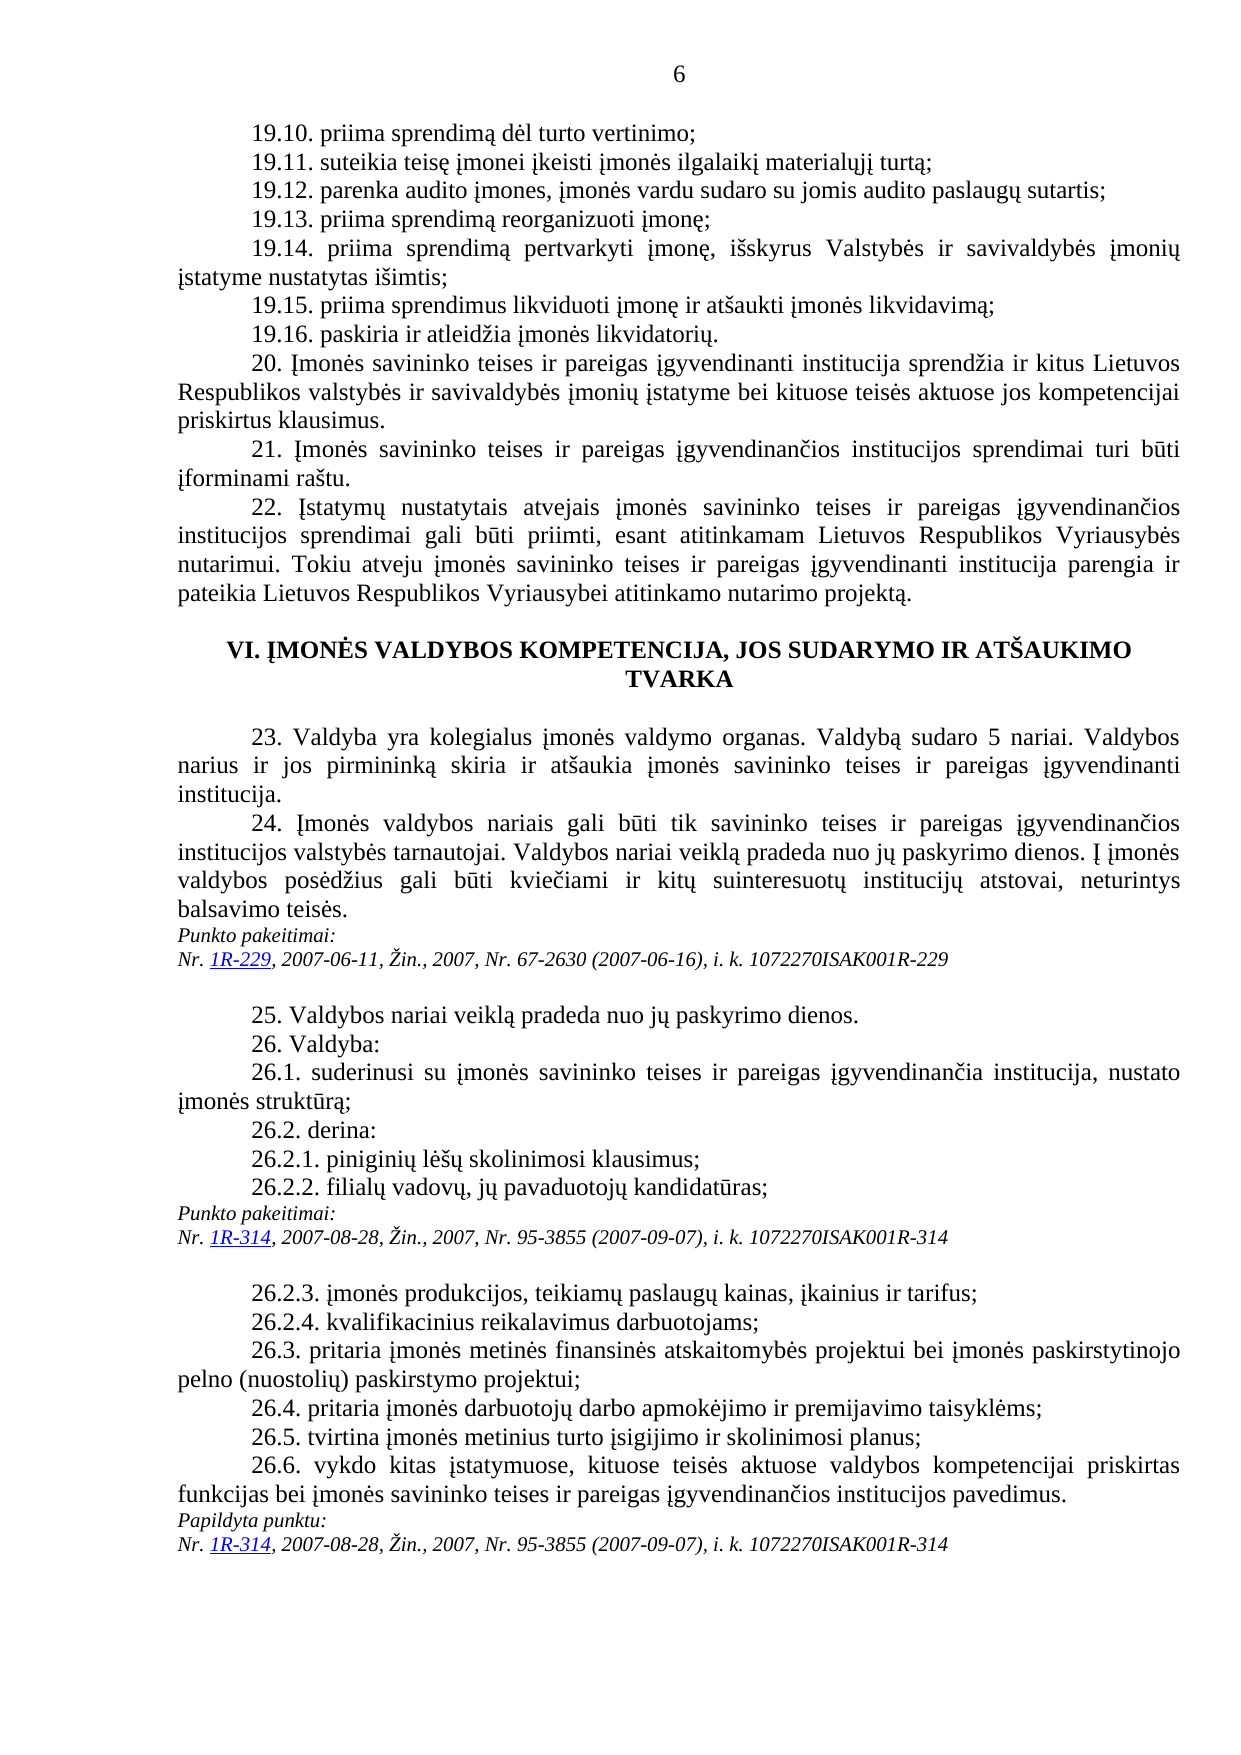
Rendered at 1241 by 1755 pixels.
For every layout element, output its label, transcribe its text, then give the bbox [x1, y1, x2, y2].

text 26.2.1. piniginių lėšų skolinimosi klausimus; [177, 1144, 1181, 1172]
text 26.5. tvirtina įmonės metinius turto įsigijimo ir skolinimosi planus; [177, 1422, 1181, 1451]
text 21. Įmonės savininko teises ir pareigas įgyvendinančios institucijos sprendimai turi būti įforminami raštu. [177, 434, 1181, 492]
text 22. Įstatymų nustatytais atvejais įmonės savininko teises ir pareigas įgyvendinančios institucijos sprendimai gali būti priimti, esant atitinkamam Lietuvos Respublikos Vyriausybės nutarimui. Tokiu atveju įmonės savininko teises ir pareigas įgyvendinanti institucija parengia ir pateikia Lietuvos Respublikos Vyriausybei atitinkamo nutarimo projektą. [177, 492, 1181, 607]
text VI. ĮMONĖS VALDYBOS KOMPETENCIJA, JOS SUDARYMO IR ATŠAUKIMO TVARKA [177, 636, 1181, 693]
text Nr. 1R-229, 2007-06-11, Žin., 2007, Nr. 67-2630 (2007-06-16), i. k. 1072270ISAK001R-229 [177, 947, 1181, 971]
text Papildyta punktu: [177, 1508, 1181, 1532]
text 19.10. priima sprendimą dėl turto vertinimo; [177, 118, 1181, 147]
text 19.11. suteikia teisę įmonei įkeisti įmonės ilgalaikį materialųjį turtą; [177, 147, 1181, 176]
text 19.12. parenka audito įmones, įmonės vardu sudaro su jomis audito paslaugų sutartis; [177, 176, 1181, 204]
text 26.2.3. įmonės produkcijos, teikiamų paslaugų kainas, įkainius ir tarifus; [177, 1278, 1181, 1307]
text 26.3. pritaria įmonės metinės finansinės atskaitomybės projektui bei įmonės paskirstytinojo pelno (nuostolių) paskirstymo projektui; [177, 1336, 1181, 1393]
text 26.2.4. kvalifikacinius reikalavimus darbuotojams; [177, 1307, 1181, 1336]
text Punkto pakeitimai: [177, 1201, 1181, 1225]
text Punkto pakeitimai: [177, 923, 1181, 947]
text 26.1. suderinusi su įmonės savininko teises ir pareigas įgyvendinančia institucija, nustato įmonės struktūrą; [177, 1057, 1181, 1115]
text 23. Valdyba yra kolegialus įmonės valdymo organas. Valdybą sudaro 5 nariai. Valdybos narius ir jos pirmininką skiria ir atšaukia įmonės savininko teises ir pareigas įgyvendinanti institucija. [177, 722, 1181, 808]
text 25. Valdybos nariai veiklą pradeda nuo jų paskyrimo dienos. [177, 1000, 1181, 1029]
text 24. Įmonės valdybos nariais gali būti tik savininko teises ir pareigas įgyvendinančios institucijos valstybės tarnautojai. Valdybos nariai veiklą pradeda nuo jų paskyrimo dienos. Į įmonės valdybos posėdžius gali būti kviečiami ir kitų suinteresuotų institucijų atstovai, neturintys balsavimo teisės. [177, 808, 1181, 923]
text 19.13. priima sprendimą reorganizuoti įmonę; [177, 204, 1181, 233]
text 26.4. pritaria įmonės darbuotojų darbo apmokėjimo ir premijavimo taisyklėms; [177, 1393, 1181, 1422]
text 19.15. priima sprendimus likviduoti įmonę ir atšaukti įmonės likvidavimą; [177, 291, 1181, 319]
text 19.16. paskiria ir atleidžia įmonės likvidatorių. [177, 319, 1181, 348]
text 26.2.2. filialų vadovų, jų pavaduotojų kandidatūras; [177, 1172, 1181, 1201]
text 26.6. vykdo kitas įstatymuose, kituose teisės aktuose valdybos kompetencijai priskirtas funkcijas bei įmonės savininko teises ir pareigas įgyvendinančios institucijos pavedimus. [177, 1451, 1181, 1508]
text Nr. 1R-314, 2007-08-28, Žin., 2007, Nr. 95-3855 (2007-09-07), i. k. 1072270ISAK001R-314 [177, 1225, 1181, 1249]
text 26.2. derina: [177, 1115, 1181, 1144]
text 19.14. priima sprendimą pertvarkyti įmonę, išskyrus Valstybės ir savivaldybės įmonių įstatyme nustatytas išimtis; [177, 233, 1181, 291]
text 26. Valdyba: [177, 1029, 1181, 1057]
text Nr. 1R-314, 2007-08-28, Žin., 2007, Nr. 95-3855 (2007-09-07), i. k. 1072270ISAK001R-314 [177, 1532, 1181, 1556]
text 20. Įmonės savininko teises ir pareigas įgyvendinanti institucija sprendžia ir kitus Lietuvos Respublikos valstybės ir savivaldybės įmonių įstatyme bei kituose teisės aktuose jos kompetencijai priskirtus klausimus. [177, 348, 1181, 434]
